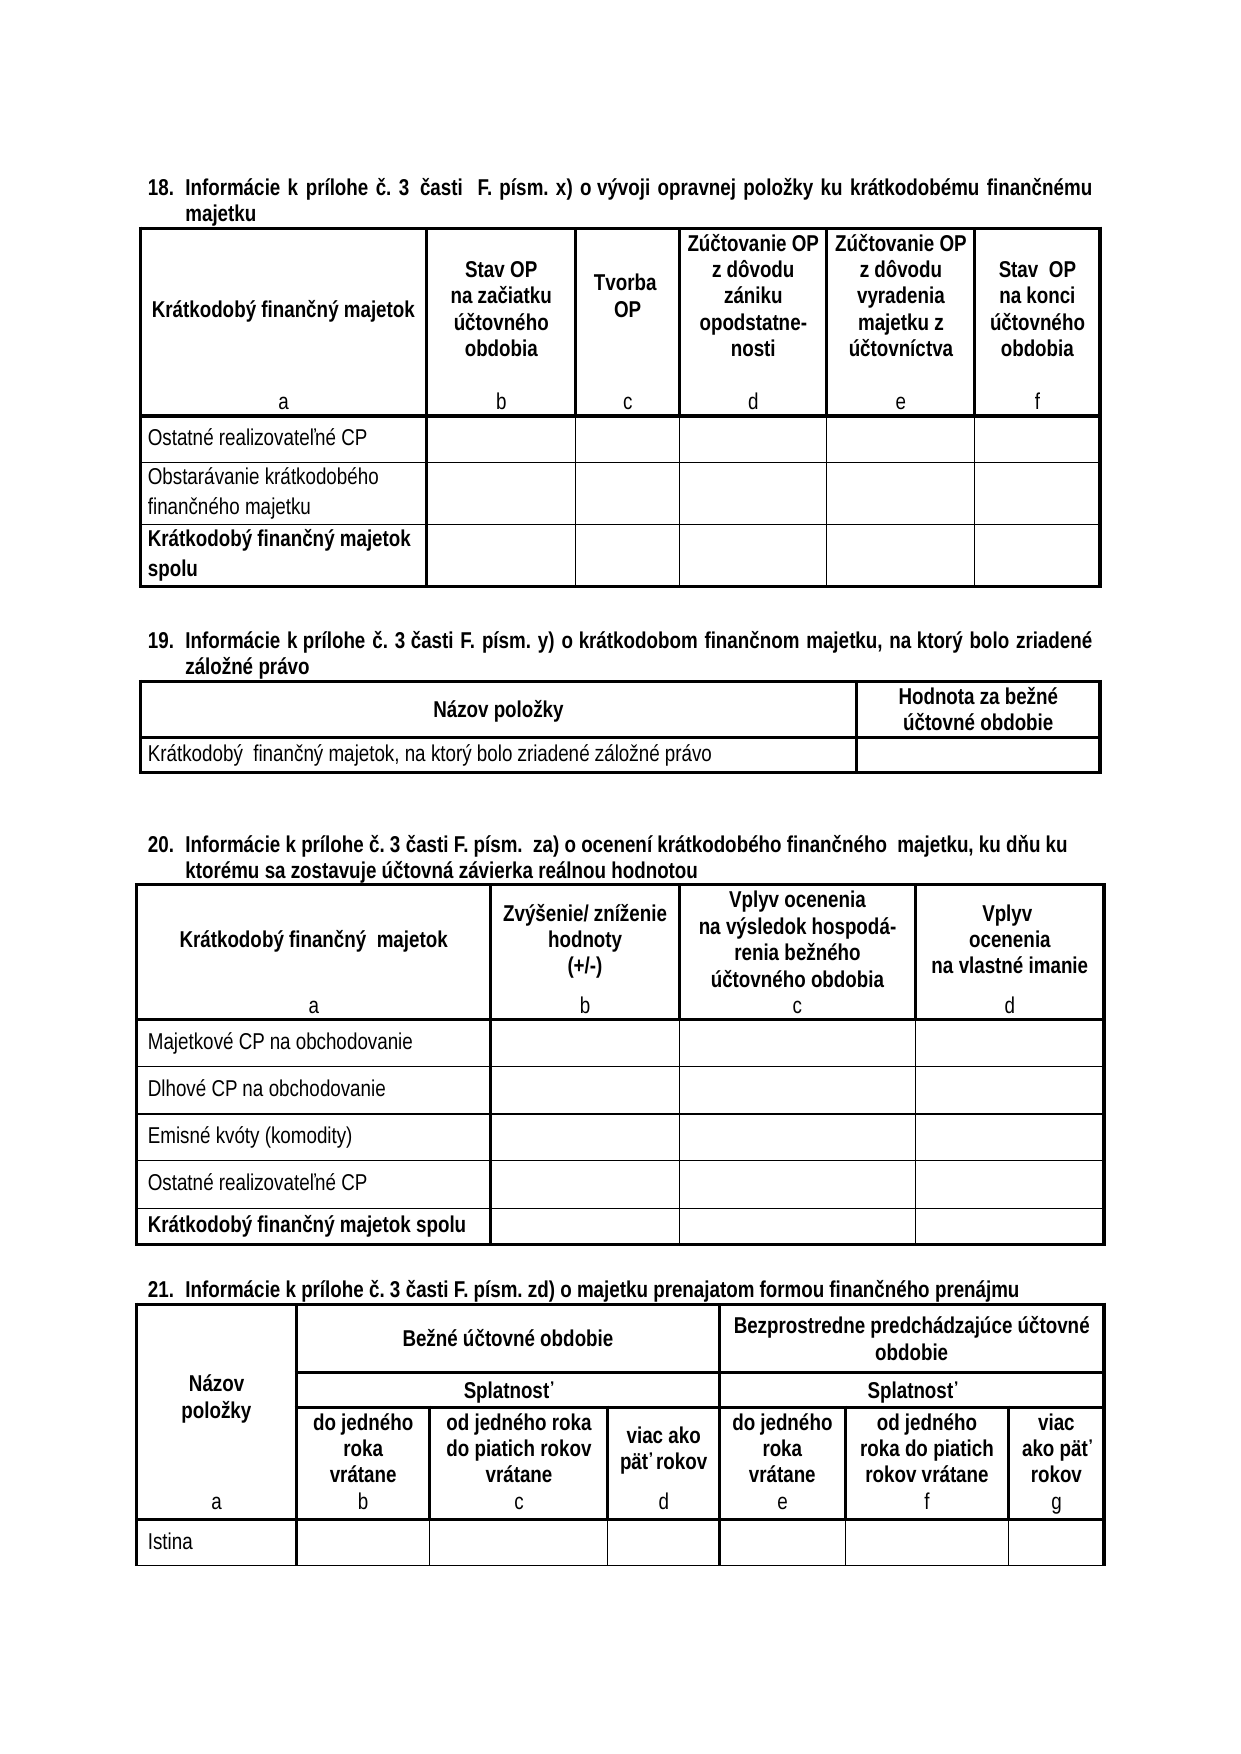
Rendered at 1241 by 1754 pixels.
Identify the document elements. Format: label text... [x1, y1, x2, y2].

table_cell [680, 1161, 915, 1207]
table_header Zvýšenie/ zníženie hodnoty (+/-) [492, 886, 678, 992]
table_cell Obstarávanie krátkodobého finančného majetku [142, 463, 425, 523]
table_cell do jedného roka vrátane [721, 1409, 844, 1488]
table_cell a [142, 388, 425, 414]
table_cell [680, 1067, 915, 1113]
table_cell [975, 463, 1098, 523]
table_header Zúčtovanie OP z dôvodu vyradenia majetku z účtovníctva [828, 230, 973, 388]
table_cell [680, 1115, 915, 1160]
table_header Stav OP na konci účtovného obdobia [976, 230, 1098, 388]
table_cell Krátkodobý finančný majetok spolu [142, 525, 425, 585]
table_cell [721, 1521, 845, 1565]
table_cell b [298, 1488, 428, 1518]
table_cell b [492, 992, 678, 1018]
table_header Názov položky [142, 683, 855, 736]
table_cell e [721, 1488, 844, 1518]
title Informácie k prílohe č. 3 časti F. písm. x) o vývoji opravnej položky ku krátkodobému finančnému majetku [148, 174, 1093, 227]
table_cell [827, 525, 974, 585]
table_cell [428, 418, 575, 462]
table_cell [916, 1161, 1102, 1207]
table_cell od jedného roka do piatich rokov vrátane [431, 1409, 606, 1488]
table_cell [576, 525, 679, 585]
table_header Názov položky [138, 1306, 295, 1488]
table_cell d [917, 992, 1102, 1018]
table_cell g [1010, 1488, 1102, 1518]
table_header Krátkodobý finančný majetok [138, 886, 489, 992]
table_cell [680, 525, 826, 585]
table_cell a [138, 1488, 295, 1518]
table_cell [680, 463, 826, 523]
table_header Bezprostredne predchádzajúce účtovné obdobie [721, 1306, 1102, 1371]
table_cell [858, 739, 1098, 771]
table_header Tvorba OP [577, 230, 678, 388]
table_cell [975, 418, 1098, 462]
table_cell Istina [138, 1521, 295, 1565]
table_header Vplyv ocenenia na vlastné imanie [917, 886, 1102, 992]
table_header Stav OP na začiatku účtovného obdobia [428, 230, 574, 388]
table_cell [680, 1209, 915, 1243]
table_cell [492, 1161, 679, 1207]
table_cell Krátkodobý finančný majetok spolu [138, 1209, 489, 1243]
table_cell [680, 418, 826, 462]
table_cell b [428, 388, 574, 414]
table_cell [916, 1067, 1102, 1113]
table_cell f [976, 388, 1098, 414]
table_cell f [847, 1488, 1007, 1518]
table_cell c [681, 992, 914, 1018]
table_cell Dlhové CP na obchodovanie [138, 1067, 489, 1113]
table_cell [298, 1521, 429, 1565]
table_cell [430, 1521, 607, 1565]
table_header Krátkodobý finančný majetok [142, 230, 425, 388]
table_header Zúčtovanie OP z dôvodu zániku opodstatne-nosti [681, 230, 825, 388]
table_cell Emisné kvóty (komodity) [138, 1115, 489, 1160]
table_cell viac ako päť rokov [1010, 1409, 1102, 1488]
table_cell [916, 1209, 1102, 1243]
table_cell [916, 1115, 1102, 1160]
table_cell [492, 1067, 679, 1113]
table_cell [916, 1021, 1102, 1066]
table_header Bežné účtovné obdobie [298, 1306, 718, 1371]
table_cell [975, 525, 1098, 585]
table_header Vplyv ocenenia na výsledok hospodá-renia bežného účtovného obdobia [681, 886, 914, 992]
table_cell [576, 418, 679, 462]
table_cell c [577, 388, 678, 414]
table_cell Ostatné realizovateľné CP [142, 418, 425, 462]
table_cell [492, 1209, 679, 1243]
table_cell do jedného roka vrátane [298, 1409, 428, 1488]
table_header Hodnota za bežné účtovné obdobie [858, 683, 1098, 736]
table_cell [1009, 1521, 1102, 1565]
table_cell Krátkodobý finančný majetok, na ktorý bolo zriadené záložné právo [142, 739, 855, 771]
table_cell a [138, 992, 489, 1018]
title Informácie k prílohe č. 3 časti F. písm. za) o ocenení krátkodobého finančného majetku, ku dňu ku ktorému sa zostavuje účtovná závierka reálnou hodnotou [148, 831, 1093, 883]
table_cell [492, 1021, 679, 1066]
table_cell od jedného roka do piatich rokov vrátane [847, 1409, 1007, 1488]
title Informácie k prílohe č. 3 časti F. písm. y) o krátkodobom finančnom majetku, na ktorý bolo zriadené záložné právo [148, 627, 1093, 680]
table_cell viac ako päť rokov [609, 1409, 718, 1488]
table_cell [846, 1521, 1008, 1565]
table_cell d [681, 388, 825, 414]
table_cell Majetkové CP na obchodovanie [138, 1021, 489, 1066]
table_cell [576, 463, 679, 523]
table_cell e [828, 388, 973, 414]
table_cell c [431, 1488, 606, 1518]
table_cell Splatnosť [298, 1374, 718, 1406]
table_cell [608, 1521, 718, 1565]
table_cell d [609, 1488, 718, 1518]
table_cell Ostatné realizovateľné CP [138, 1161, 489, 1207]
table_cell [680, 1021, 915, 1066]
title Informácie k prílohe č. 3 časti F. písm. zd) o majetku prenajatom formou finančného prenájmu [148, 1276, 1093, 1302]
table_cell Splatnosť [721, 1374, 1102, 1406]
table_cell [428, 463, 575, 523]
table_cell [827, 463, 974, 523]
table_cell [492, 1115, 679, 1160]
table_cell [827, 418, 974, 462]
table_cell [428, 525, 575, 585]
